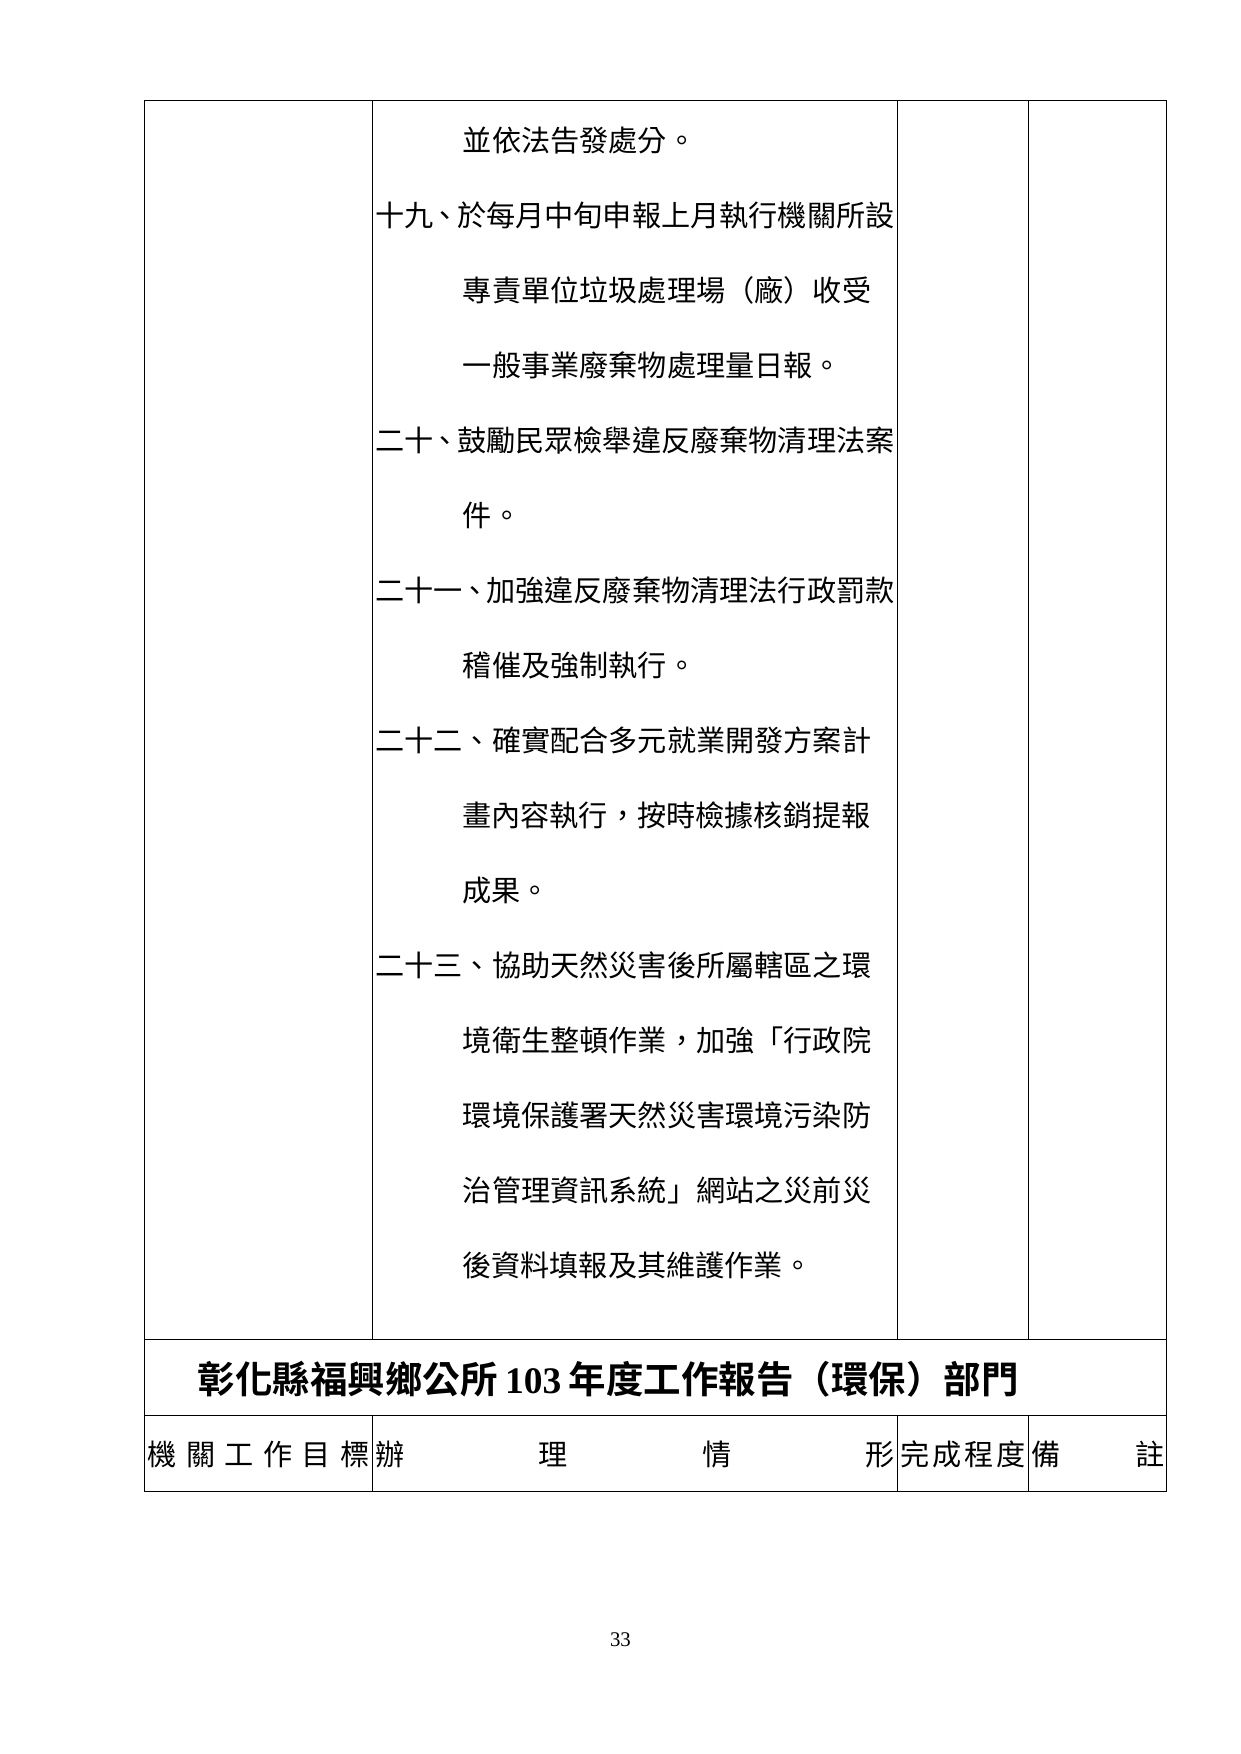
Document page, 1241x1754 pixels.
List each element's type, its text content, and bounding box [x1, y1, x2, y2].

table_cell 機關工作目標 [145, 1416, 372, 1491]
table_cell [145, 101, 372, 1338]
table_cell 彰化縣福興鄉公所103年度工作報告（環保）部門 [145, 1340, 1166, 1414]
table_cell [1167, 1339, 1240, 1414]
table_cell [1029, 101, 1166, 1338]
table_cell [898, 101, 1028, 1338]
table_cell 辦理情形 [373, 1416, 897, 1491]
table_cell 備註 [1029, 1416, 1166, 1491]
table_cell [1167, 100, 1240, 1338]
table_cell [1167, 1415, 1240, 1491]
table_cell 完成程度 [898, 1416, 1028, 1491]
table_cell 並依法告發處分。 十九、於每月中旬申報上月執行機關所設專責單位垃圾處理場（廠）收受一般事業廢棄物處理量日報。 二十、鼓勵民眾檢舉違反廢棄物清理法案件。 二十一、加強違反廢棄物清理法行政罰款稽催及強制執行。 二十二、確實配合多元就業開發方案計 畫內容執行，按時檢據核銷提報 成果。 二十三、協助天然災害後所屬轄區之環 境衛生整頓作業，加強「行政院 環境保護署天然災害環境污染防 治管理資訊系統」網站之災前災 後資料填報及其維護作業。 [373, 101, 897, 1338]
